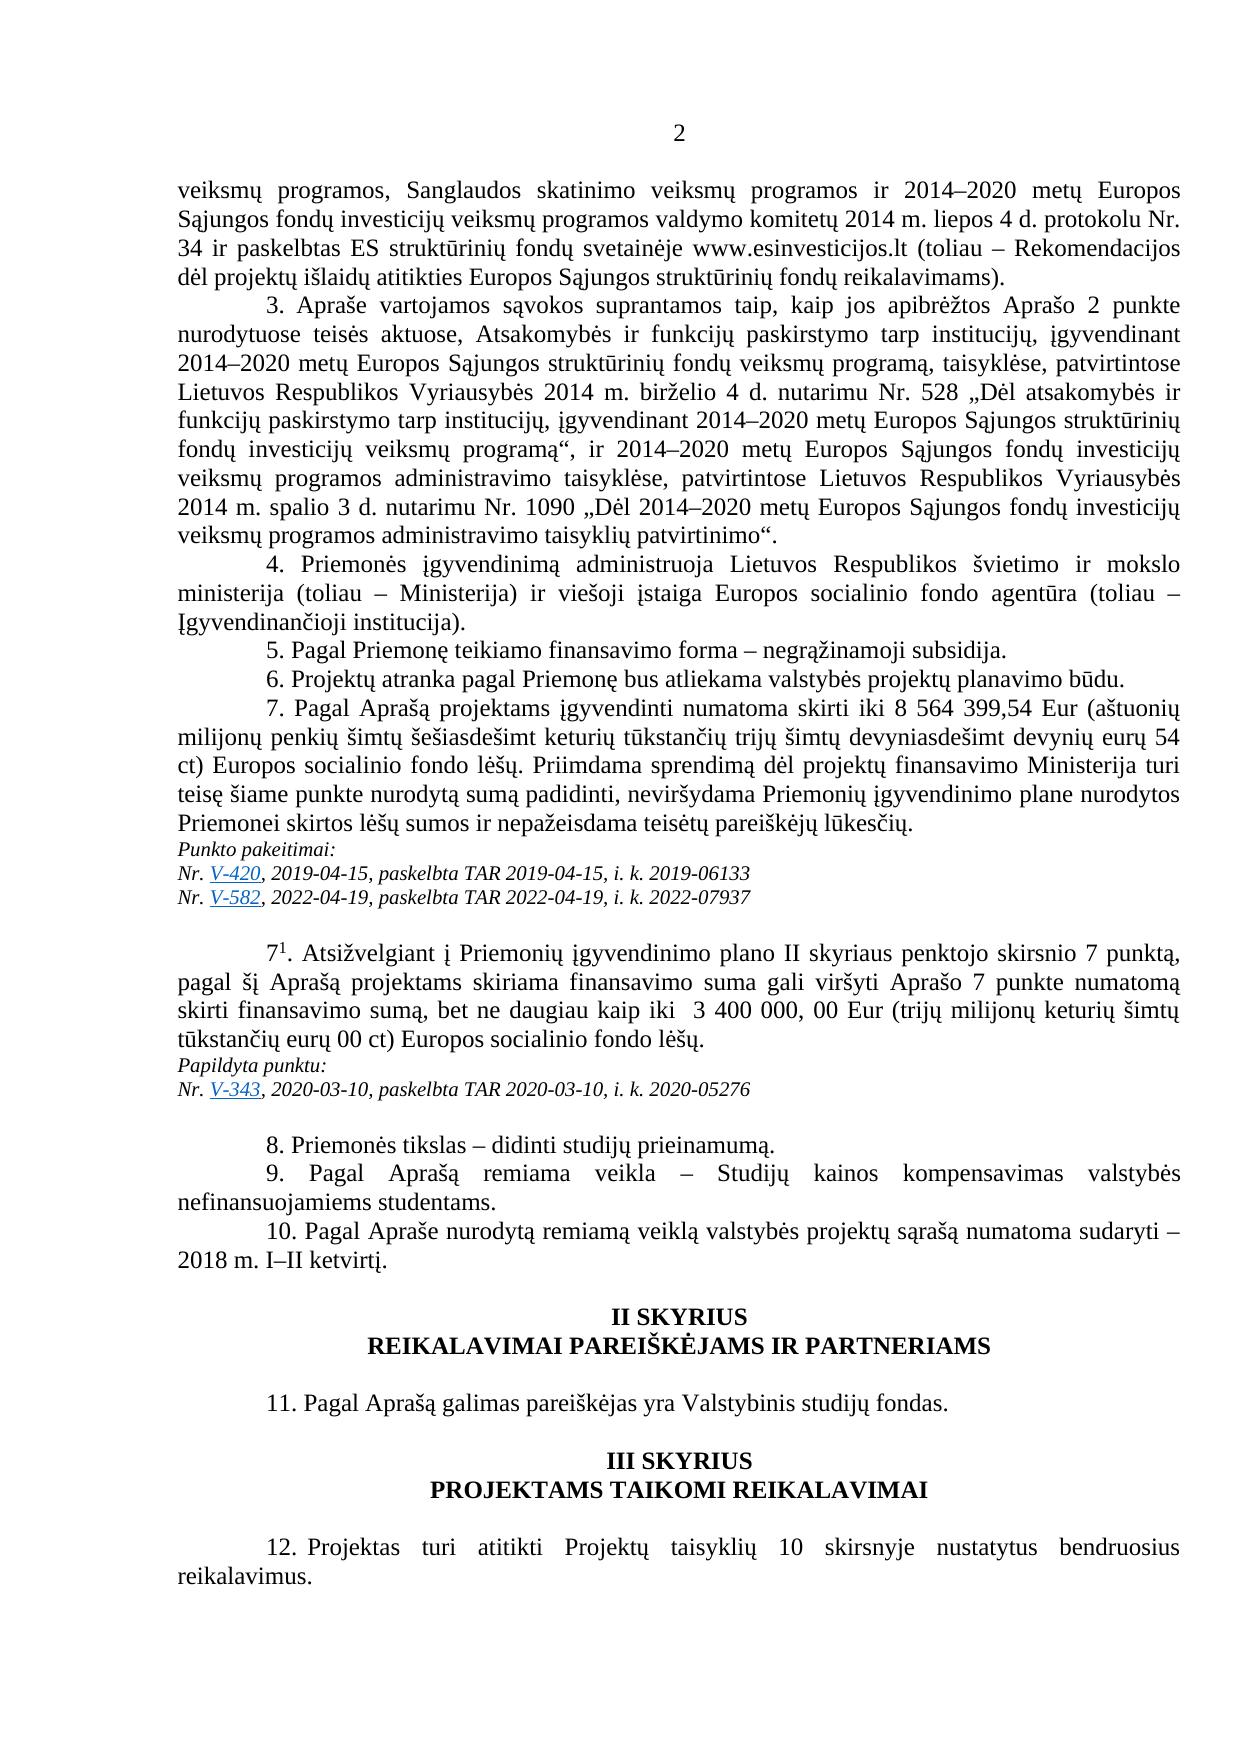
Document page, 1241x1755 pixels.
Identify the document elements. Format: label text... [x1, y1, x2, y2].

text 71. Atsižvelgiant į Priemonių įgyvendinimo plano II skyriaus penktojo skirsnio 7 punktą, pagal šį Aprašą projektams skiriama finansavimo suma gali viršyti Aprašo 7 punkte numatomą skirti finansavimo sumą, bet ne daugiau kaip iki 3 400 000, 00 Eur (trijų milijonų keturių šimtų tūkstančių eurų 00 ct) Europos socialinio fondo lėšų. [177, 938, 1181, 1053]
text 7. Pagal Aprašą projektams įgyvendinti numatoma skirti iki 8 564 399,54 Eur (aštuonių milijonų penkių šimtų šešiasdešimt keturių tūkstančių trijų šimtų devyniasdešimt devynių eurų 54 ct) Europos socialinio fondo lėšų. Priimdama sprendimą dėl projektų finansavimo Ministerija turi teisę šiame punkte nurodytą sumą padidinti, neviršydama Priemonių įgyvendinimo plane nurodytos Priemonei skirtos lėšų sumos ir nepažeisdama teisėtų pareiškėjų lūkesčių. [177, 693, 1181, 837]
text REIKALAVIMAI PAREIŠKĖJAMS IR PARTNERIAMS [177, 1331, 1181, 1360]
text 5. Pagal Priemonę teikiamo finansavimo forma – negrąžinamoji subsidija. [177, 636, 1181, 664]
text Nr. V-420, 2019-04-15, paskelbta TAR 2019-04-15, i. k. 2019-06133 [177, 861, 1181, 885]
text 8. Priemonės tikslas – didinti studijų prieinamumą. [177, 1130, 1181, 1158]
text 9. Pagal Aprašą remiama veikla – Studijų kainos kompensavimas valstybės nefinansuojamiems studentams. [177, 1158, 1181, 1216]
text Papildyta punktu: [177, 1053, 1181, 1077]
text III SKYRIUS [177, 1446, 1181, 1475]
text Nr. V-343, 2020-03-10, paskelbta TAR 2020-03-10, i. k. 2020-05276 [177, 1077, 1181, 1101]
text PROJEKTAMS TAIKOMI REIKALAVIMAI [177, 1475, 1181, 1503]
text veiksmų programos, Sanglaudos skatinimo veiksmų programos ir 2014–2020 metų Europos Sąjungos fondų investicijų veiksmų programos valdymo komitetų 2014 m. liepos 4 d. protokolu Nr. 34 ir paskelbtas ES struktūrinių fondų svetainėje www.esinvesticijos.lt (toliau – Rekomendacijos dėl projektų išlaidų atitikties Europos Sąjungos struktūrinių fondų reikalavimams). [177, 175, 1181, 290]
text 6. Projektų atranka pagal Priemonę bus atliekama valstybės projektų planavimo būdu. [177, 664, 1181, 693]
text 3. Apraše vartojamos sąvokos suprantamos taip, kaip jos apibrėžtos Aprašo 2 punkte nurodytuose teisės aktuose, Atsakomybės ir funkcijų paskirstymo tarp institucijų, įgyvendinant 2014–2020 metų Europos Sąjungos struktūrinių fondų veiksmų programą, taisyklėse, patvirtintose Lietuvos Respublikos Vyriausybės 2014 m. birželio 4 d. nutarimu Nr. 528 „Dėl atsakomybės ir funkcijų paskirstymo tarp institucijų, įgyvendinant 2014–2020 metų Europos Sąjungos struktūrinių fondų investicijų veiksmų programą“, ir 2014–2020 metų Europos Sąjungos fondų investicijų veiksmų programos administravimo taisyklėse, patvirtintose Lietuvos Respublikos Vyriausybės 2014 m. spalio 3 d. nutarimu Nr. 1090 „Dėl 2014–2020 metų Europos Sąjungos fondų investicijų veiksmų programos administravimo taisyklių patvirtinimo“. [177, 290, 1181, 549]
text 12. Projektas turi atitikti Projektų taisyklių 10 skirsnyje nustatytus bendruosius reikalavimus. [177, 1532, 1181, 1590]
text II SKYRIUS [177, 1302, 1181, 1331]
text 10. Pagal Apraše nurodytą remiamą veiklą valstybės projektų sąrašą numatoma sudaryti –2018 m. I–II ketvirtį. [177, 1216, 1181, 1273]
text Nr. V-582, 2022-04-19, paskelbta TAR 2022-04-19, i. k. 2022-07937 [177, 885, 1181, 909]
text Punkto pakeitimai: [177, 837, 1181, 861]
text 11. Pagal Aprašą galimas pareiškėjas yra Valstybinis studijų fondas. [177, 1388, 1181, 1417]
text 4. Priemonės įgyvendinimą administruoja Lietuvos Respublikos švietimo ir mokslo ministerija (toliau – Ministerija) ir viešoji įstaiga Europos socialinio fondo agentūra (toliau – Įgyvendinančioji institucija). [177, 549, 1181, 636]
